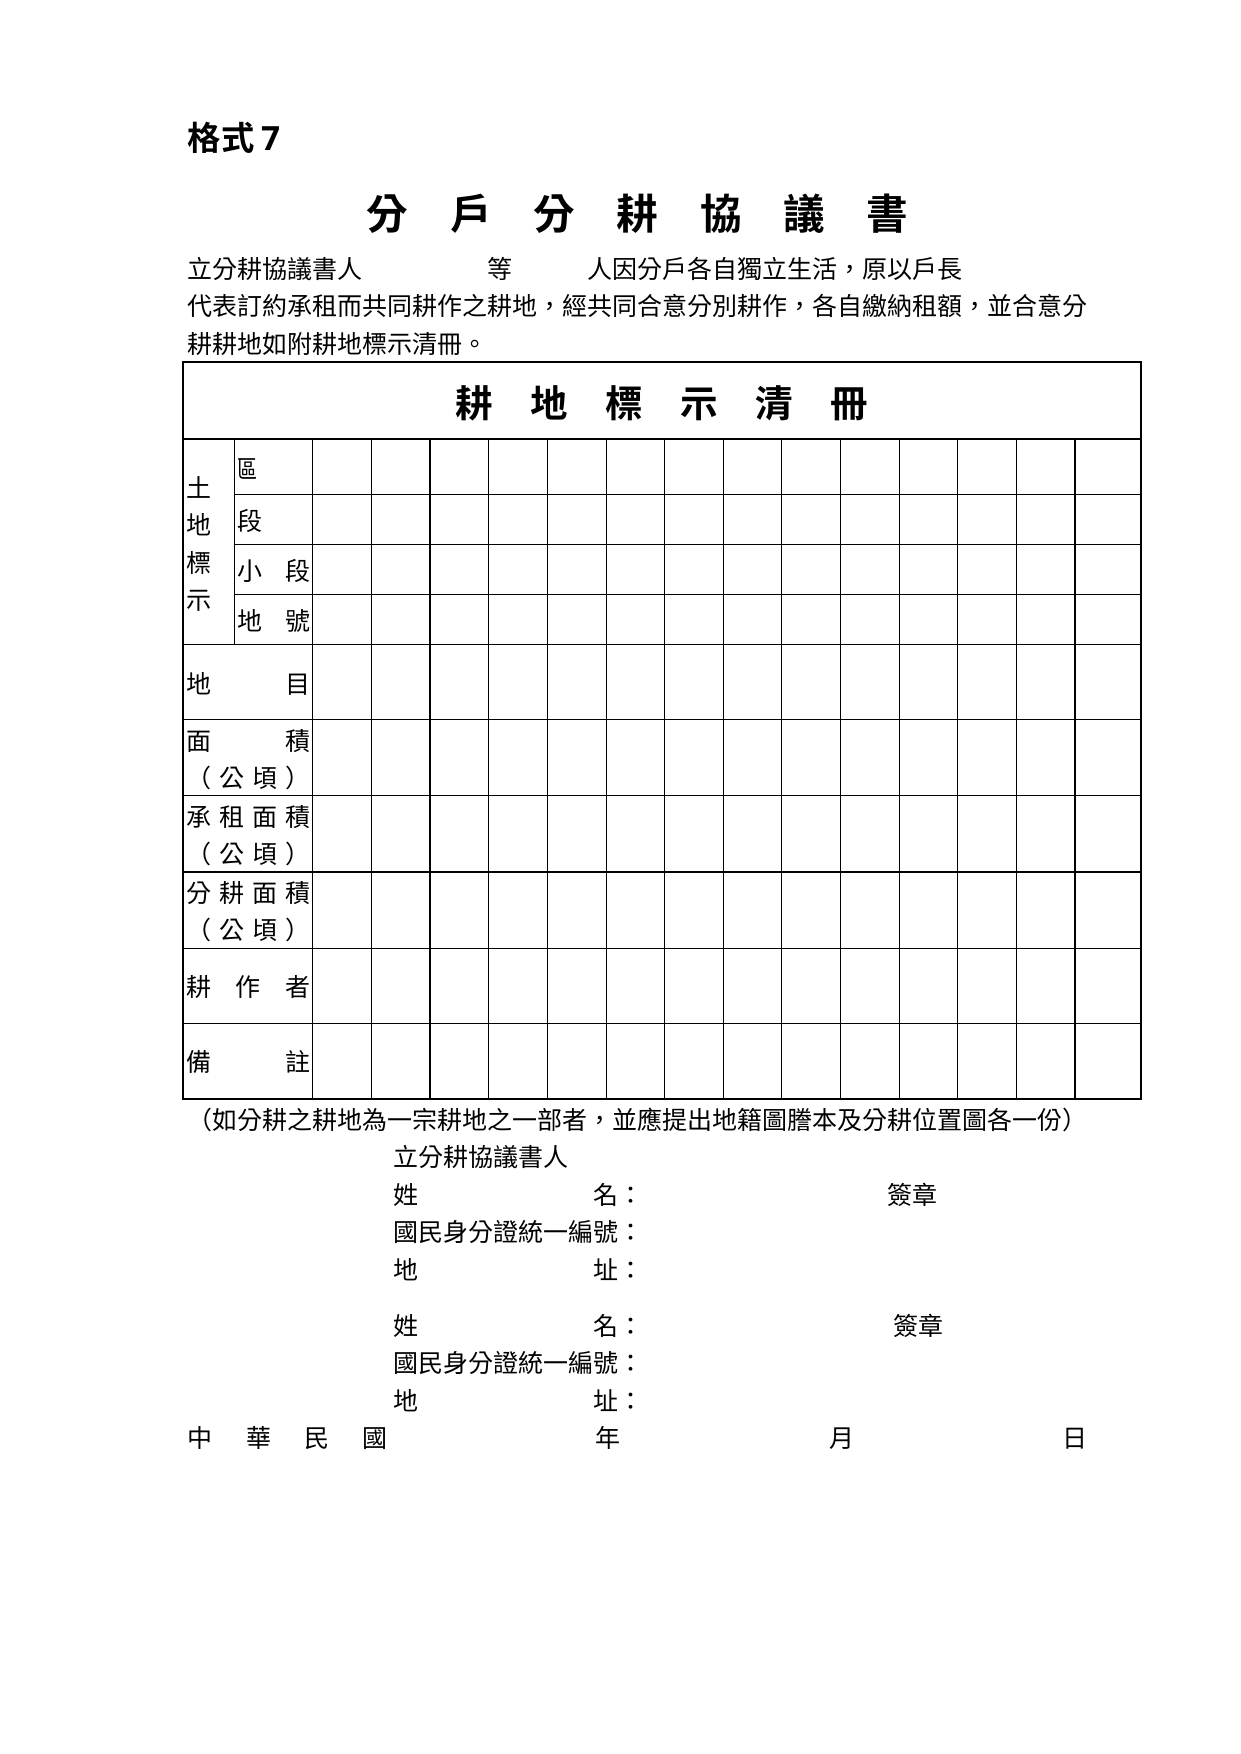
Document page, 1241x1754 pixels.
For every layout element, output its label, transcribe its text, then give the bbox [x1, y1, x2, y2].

table_cell [958, 440, 1016, 494]
table_cell [313, 720, 371, 795]
table_cell [607, 545, 664, 594]
table_cell [489, 545, 547, 594]
text 立分耕協議書人 [394, 1137, 1087, 1174]
table_cell [958, 949, 1016, 1022]
table_cell [724, 1024, 781, 1097]
table_cell [431, 645, 488, 719]
table_cell [372, 495, 429, 544]
table_cell [489, 949, 547, 1022]
table_cell [724, 645, 781, 719]
table_cell 備註 [184, 1024, 312, 1097]
text 立分耕協議書人 等 人因分戶各自獨立生活，原以戶長 代表訂約承租而共同耕作之耕地，經共同合意分別耕作，各自繳納租額，並合意分耕耕地如附耕地標示清冊。 [187, 249, 1087, 361]
table_cell [431, 595, 488, 644]
table_cell [1017, 796, 1074, 871]
table_cell [1076, 545, 1140, 594]
table_cell [372, 545, 429, 594]
table_cell [489, 873, 547, 947]
table_cell [489, 595, 547, 644]
text 地 址： [394, 1249, 1087, 1287]
table_cell [1076, 645, 1140, 719]
table_cell [782, 495, 840, 544]
table_cell [607, 720, 664, 795]
table_cell [548, 720, 606, 795]
table_cell [372, 720, 429, 795]
table_cell [665, 720, 723, 795]
text 格式7 [187, 99, 1087, 174]
table_cell 面積 （公頃） [184, 720, 312, 795]
table_cell [548, 545, 606, 594]
table_cell [665, 595, 723, 644]
table_cell [841, 595, 899, 644]
table_cell [782, 949, 840, 1022]
table_cell [548, 1024, 606, 1097]
table_cell [724, 949, 781, 1022]
table_cell [372, 645, 429, 719]
table_cell [372, 440, 429, 494]
table_cell [372, 873, 429, 947]
table_cell [489, 796, 547, 871]
table_cell [1076, 796, 1140, 871]
table_cell 區 [235, 440, 312, 494]
table_cell [1076, 720, 1140, 795]
table_cell [900, 873, 957, 947]
table_cell [724, 720, 781, 795]
table_cell [548, 873, 606, 947]
text 分 戶 分 耕 協 議 書 [187, 174, 1087, 249]
table_cell [665, 495, 723, 544]
table_cell [313, 545, 371, 594]
table_cell [665, 645, 723, 719]
table_cell [313, 645, 371, 719]
table_cell [489, 440, 547, 494]
table_cell [431, 720, 488, 795]
table_cell [1017, 545, 1074, 594]
table_cell [372, 949, 429, 1022]
table_cell [665, 949, 723, 1022]
table_cell [900, 1024, 957, 1097]
table_cell [313, 949, 371, 1022]
table_cell [958, 595, 1016, 644]
table_cell 土 地 標 示 [184, 440, 234, 644]
table_cell [958, 645, 1016, 719]
table_cell [607, 645, 664, 719]
table_cell [548, 645, 606, 719]
table_cell [548, 796, 606, 871]
table_cell [724, 495, 781, 544]
table_cell [313, 595, 371, 644]
table_cell [607, 1024, 664, 1097]
table_cell [841, 873, 899, 947]
table_cell 小段 [235, 545, 312, 594]
table_cell [431, 495, 488, 544]
table_cell [489, 495, 547, 544]
text 國民身分證統一編號： [394, 1343, 1087, 1381]
table_cell [958, 1024, 1016, 1097]
table_cell 承租面積 （公頃） [184, 796, 312, 871]
table_cell [782, 873, 840, 947]
table_cell [841, 495, 899, 544]
text 中華民國 年 月 日 [187, 1418, 1087, 1456]
table_cell [313, 796, 371, 871]
table_cell [1076, 873, 1140, 947]
table_cell [1017, 873, 1074, 947]
table_cell [665, 545, 723, 594]
table_cell [548, 595, 606, 644]
table_cell [782, 440, 840, 494]
table_cell [313, 440, 371, 494]
table_cell [958, 545, 1016, 594]
table_cell 分耕面積 （公頃） [184, 873, 312, 947]
table_cell [782, 720, 840, 795]
table_cell [313, 1024, 371, 1097]
table_cell [900, 545, 957, 594]
table_cell [724, 873, 781, 947]
text （如分耕之耕地為一宗耕地之一部者，並應提出地籍圖謄本及分耕位置圖各一份） [187, 1100, 1087, 1137]
table_cell [1017, 949, 1074, 1022]
table_cell [900, 645, 957, 719]
table_cell [958, 873, 1016, 947]
table_cell [900, 720, 957, 795]
table_cell [372, 1024, 429, 1097]
table_cell [665, 440, 723, 494]
table_cell [900, 595, 957, 644]
table_cell [841, 440, 899, 494]
table_cell [548, 949, 606, 1022]
table_cell [782, 1024, 840, 1097]
table_cell [431, 440, 488, 494]
table_cell [1017, 1024, 1074, 1097]
table_cell [548, 440, 606, 494]
table_cell [313, 873, 371, 947]
table_cell [607, 796, 664, 871]
table_cell [489, 720, 547, 795]
table_cell [841, 545, 899, 594]
table_cell [841, 720, 899, 795]
table_cell [607, 495, 664, 544]
table_cell [724, 595, 781, 644]
table_cell [372, 796, 429, 871]
table_cell [782, 645, 840, 719]
table_cell [431, 949, 488, 1022]
table_cell [431, 796, 488, 871]
table_cell [958, 796, 1016, 871]
table_cell [782, 545, 840, 594]
table_cell [1076, 949, 1140, 1022]
table_cell 地號 [235, 595, 312, 644]
table_cell [900, 796, 957, 871]
table_cell [607, 949, 664, 1022]
table_cell [1017, 495, 1074, 544]
table_cell [607, 595, 664, 644]
table_cell [900, 495, 957, 544]
table_cell [489, 645, 547, 719]
table_cell [431, 873, 488, 947]
text 國民身分證統一編號： [394, 1212, 1087, 1249]
table_cell [1076, 1024, 1140, 1097]
table_cell [665, 1024, 723, 1097]
table_cell [1017, 720, 1074, 795]
table_cell 耕作者 [184, 949, 312, 1022]
table_cell [841, 796, 899, 871]
table_cell [841, 1024, 899, 1097]
table_cell [431, 545, 488, 594]
table_cell [607, 440, 664, 494]
table_cell [724, 796, 781, 871]
table_cell [665, 796, 723, 871]
table_cell [724, 440, 781, 494]
table_header 耕 地 標 示 清 冊 [184, 363, 1140, 438]
text 姓 名： 簽章 [394, 1306, 1087, 1343]
table_cell [782, 796, 840, 871]
text 姓 名： 簽章 [394, 1174, 1087, 1212]
table_cell [665, 873, 723, 947]
table_cell [841, 645, 899, 719]
table_cell [900, 949, 957, 1022]
table_cell [1076, 440, 1140, 494]
table_cell [958, 495, 1016, 544]
table_cell [1017, 645, 1074, 719]
table_cell [1017, 595, 1074, 644]
table_cell [958, 720, 1016, 795]
table_cell [313, 495, 371, 544]
table_cell [431, 1024, 488, 1097]
table_cell [782, 595, 840, 644]
table_cell [607, 873, 664, 947]
table_cell [724, 545, 781, 594]
table_cell 段 [235, 495, 312, 544]
table_cell [841, 949, 899, 1022]
table_cell [548, 495, 606, 544]
text 地 址： [394, 1381, 1087, 1418]
table_cell [1017, 440, 1074, 494]
table_cell 地目 [184, 645, 312, 719]
table_cell [1076, 495, 1140, 544]
table_cell [900, 440, 957, 494]
table_cell [489, 1024, 547, 1097]
table_cell [372, 595, 429, 644]
table_cell [1076, 595, 1140, 644]
